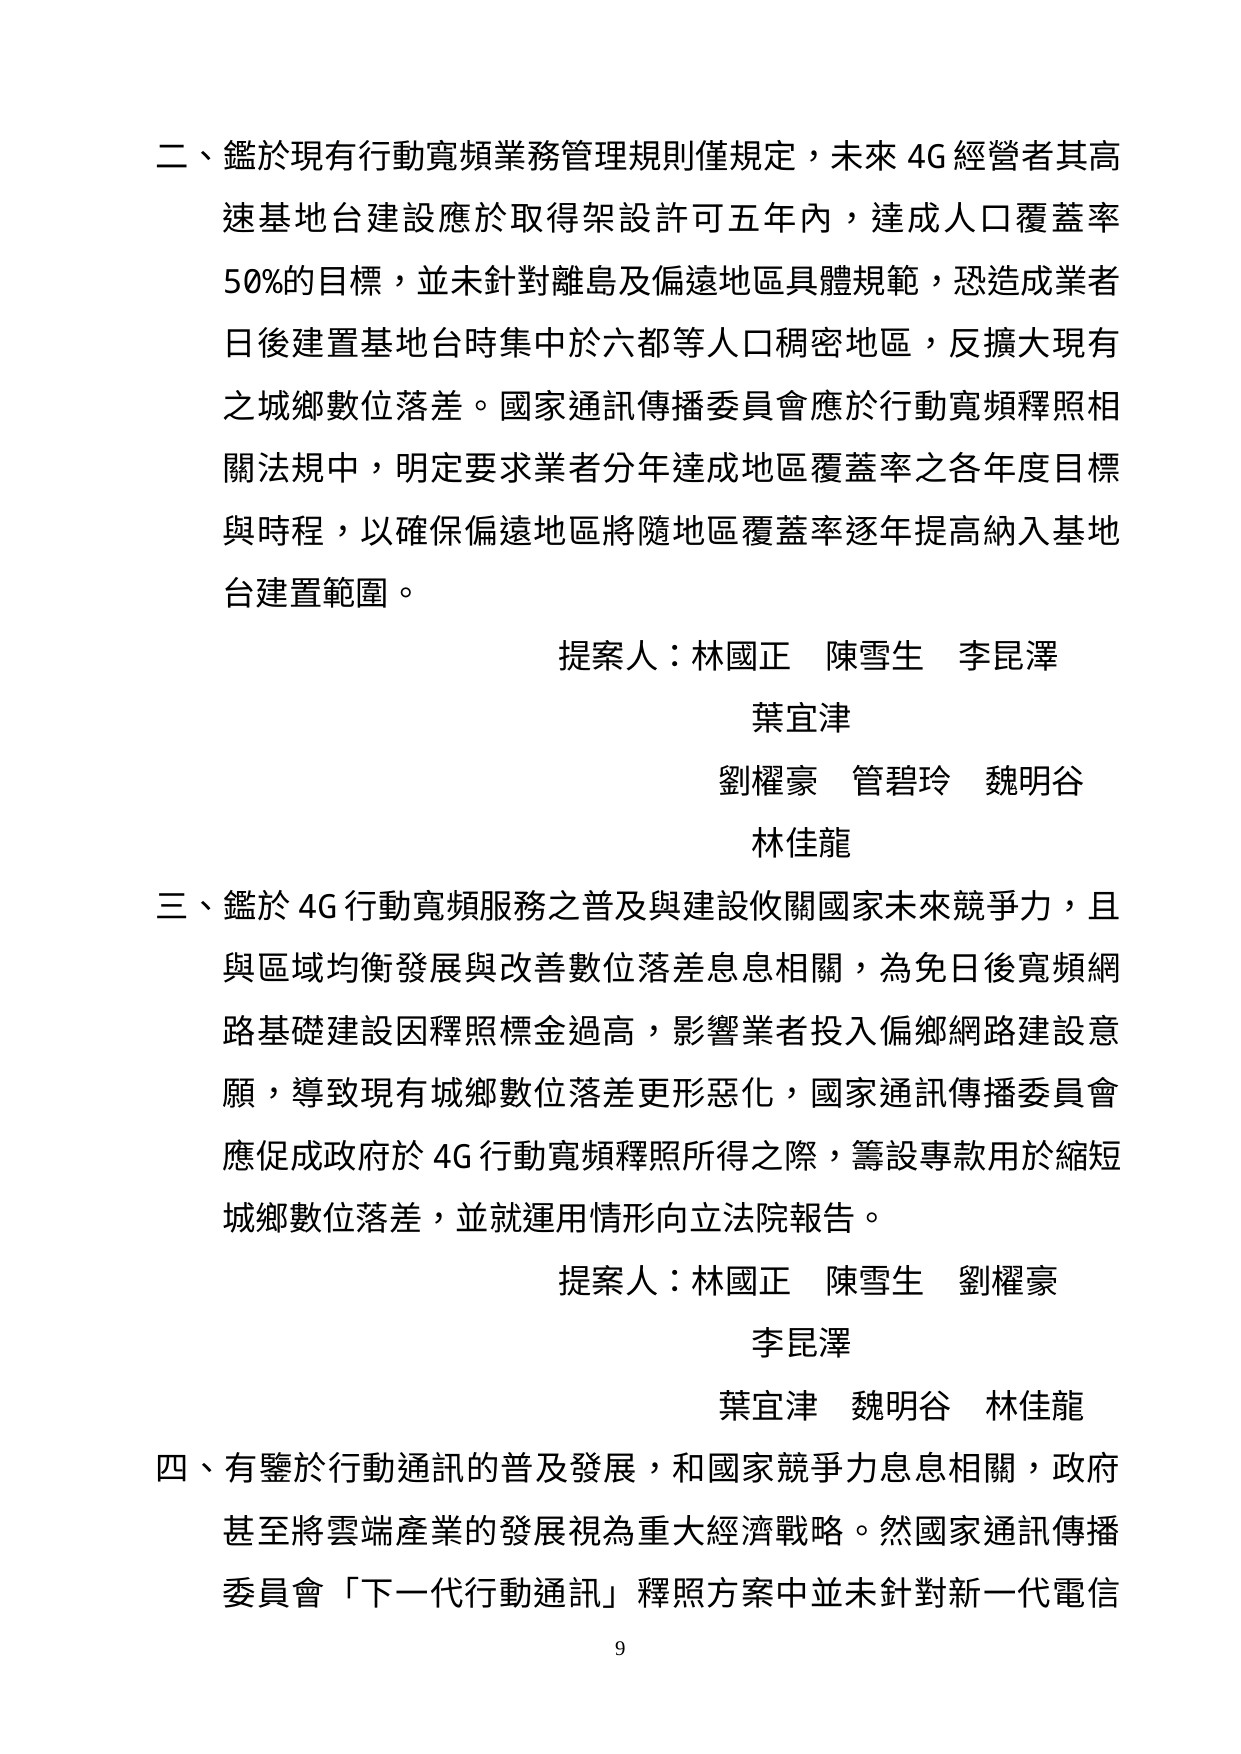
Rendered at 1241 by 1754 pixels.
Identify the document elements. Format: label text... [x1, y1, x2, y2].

text 葉宜津 魏明谷 林佳龍 [118, 1362, 1122, 1425]
text 三、鑑於4G行動寬頻服務之普及與建設攸關國家未來競爭力，且與區域均衡發展與改善數位落差息息相關，為免日後寬頻網路基礎建設因釋照標金過高，影響業者投入偏鄉網路建設意願，導致現有城鄉數位落差更形惡化，國家通訊傳播委員會應促成政府於4G行動寬頻釋照所得之際，籌設專款用於縮短城鄉數位落差，並就運用情形向立法院報告。 [156, 862, 1122, 1237]
text 四、有鑒於行動通訊的普及發展，和國家競爭力息息相關，政府甚至將雲端產業的發展視為重大經濟戰略。然國家通訊傳播委員會「下一代行動通訊」釋照方案中並未針對新一代電信 [156, 1425, 1122, 1612]
text 劉櫂豪 管碧玲 魏明谷 林佳龍 [118, 737, 1122, 862]
text 提案人：林國正 陳雪生 李昆澤 葉宜津 [118, 612, 1122, 737]
text 二、鑑於現有行動寬頻業務管理規則僅規定，未來4G經營者其高速基地台建設應於取得架設許可五年內，達成人口覆蓋率50%的目標，並未針對離島及偏遠地區具體規範，恐造成業者日後建置基地台時集中於六都等人口稠密地區，反擴大現有之城鄉數位落差。國家通訊傳播委員會應於行動寬頻釋照相關法規中，明定要求業者分年達成地區覆蓋率之各年度目標與時程，以確保偏遠地區將隨地區覆蓋率逐年提高納入基地台建置範圍。 [156, 112, 1122, 612]
text 提案人：林國正 陳雪生 劉櫂豪 李昆澤 [118, 1237, 1122, 1362]
